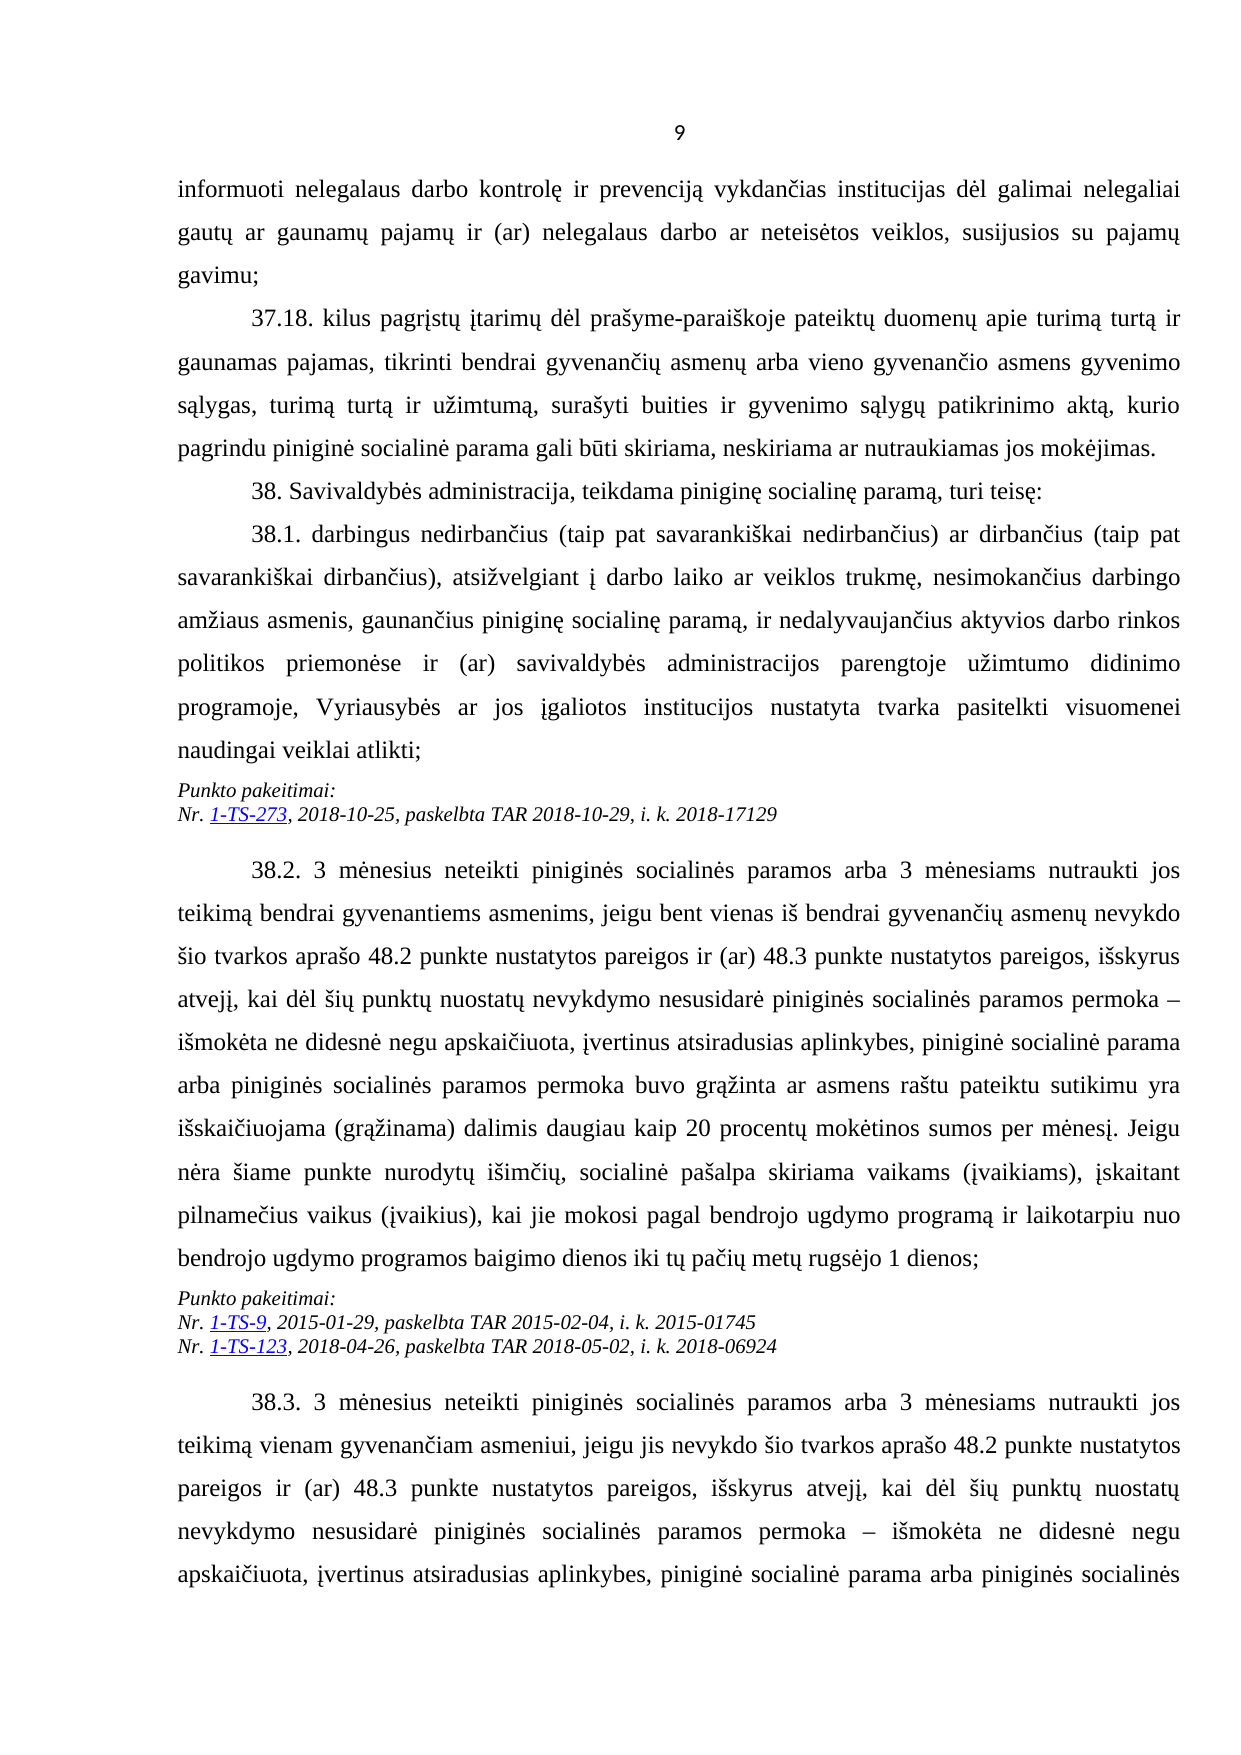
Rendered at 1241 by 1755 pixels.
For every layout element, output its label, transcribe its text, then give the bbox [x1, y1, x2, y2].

text informuoti nelegalaus darbo kontrolę ir prevenciją vykdančias institucijas dėl galimai nelegaliai gautų ar gaunamų pajamų ir (ar) nelegalaus darbo ar neteisėtos veiklos, susijusios su pajamų gavimu; [177, 174, 1181, 289]
text Nr. 1-TS-123, 2018-04-26, paskelbta TAR 2018-05-02, i. k. 2018-06924 [177, 1334, 1181, 1358]
text Punkto pakeitimai: [177, 778, 1181, 802]
text Nr. 1-TS-273, 2018-10-25, paskelbta TAR 2018-10-29, i. k. 2018-17129 [177, 802, 1181, 826]
text Punkto pakeitimai: [177, 1286, 1181, 1310]
text 38. Savivaldybės administracija, teikdama piniginę socialinę paramą, turi teisę: [177, 476, 1181, 505]
text 37.18. kilus pagrįstų įtarimų dėl prašyme-paraiškoje pateiktų duomenų apie turimą turtą ir gaunamas pajamas, tikrinti bendrai gyvenančių asmenų arba vieno gyvenančio asmens gyvenimo sąlygas, turimą turtą ir užimtumą, surašyti buities ir gyvenimo sąlygų patikrinimo aktą, kurio pagrindu piniginė socialinė parama gali būti skiriama, neskiriama ar nutraukiamas jos mokėjimas. [177, 303, 1181, 462]
text 38.2. 3 mėnesius neteikti piniginės socialinės paramos arba 3 mėnesiams nutraukti jos teikimą bendrai gyvenantiems asmenims, jeigu bent vienas iš bendrai gyvenančių asmenų nevykdo šio tvarkos aprašo 48.2 punkte nustatytos pareigos ir (ar) 48.3 punkte nustatytos pareigos, išskyrus atvejį, kai dėl šių punktų nuostatų nevykdymo nesusidarė piniginės socialinės paramos permoka – išmokėta ne didesnė negu apskaičiuota, įvertinus atsiradusias aplinkybes, piniginė socialinė parama arba piniginės socialinės paramos permoka buvo grąžinta ar asmens raštu pateiktu sutikimu yra išskaičiuojama (grąžinama) dalimis daugiau kaip 20 procentų mokėtinos sumos per mėnesį. Jeigu nėra šiame punkte nurodytų išimčių, socialinė pašalpa skiriama vaikams (įvaikiams), įskaitant pilnamečius vaikus (įvaikius), kai jie mokosi pagal bendrojo ugdymo programą ir laikotarpiu nuo bendrojo ugdymo programos baigimo dienos iki tų pačių metų rugsėjo 1 dienos; [177, 855, 1181, 1272]
text Nr. 1-TS-9, 2015-01-29, paskelbta TAR 2015-02-04, i. k. 2015-01745 [177, 1310, 1181, 1334]
text 38.3. 3 mėnesius neteikti piniginės socialinės paramos arba 3 mėnesiams nutraukti jos teikimą vienam gyvenančiam asmeniui, jeigu jis nevykdo šio tvarkos aprašo 48.2 punkte nustatytos pareigos ir (ar) 48.3 punkte nustatytos pareigos, išskyrus atvejį, kai dėl šių punktų nuostatų nevykdymo nesusidarė piniginės socialinės paramos permoka – išmokėta ne didesnė negu apskaičiuota, įvertinus atsiradusias aplinkybes, piniginė socialinė parama arba piniginės socialinės [177, 1387, 1181, 1588]
text 38.1. darbingus nedirbančius (taip pat savarankiškai nedirbančius) ar dirbančius (taip pat savarankiškai dirbančius), atsižvelgiant į darbo laiko ar veiklos trukmę, nesimokančius darbingo amžiaus asmenis, gaunančius piniginę socialinę paramą, ir nedalyvaujančius aktyvios darbo rinkos politikos priemonėse ir (ar) savivaldybės administracijos parengtoje užimtumo didinimo programoje, Vyriausybės ar jos įgaliotos institucijos nustatyta tvarka pasitelkti visuomenei naudingai veiklai atlikti; [177, 519, 1181, 763]
